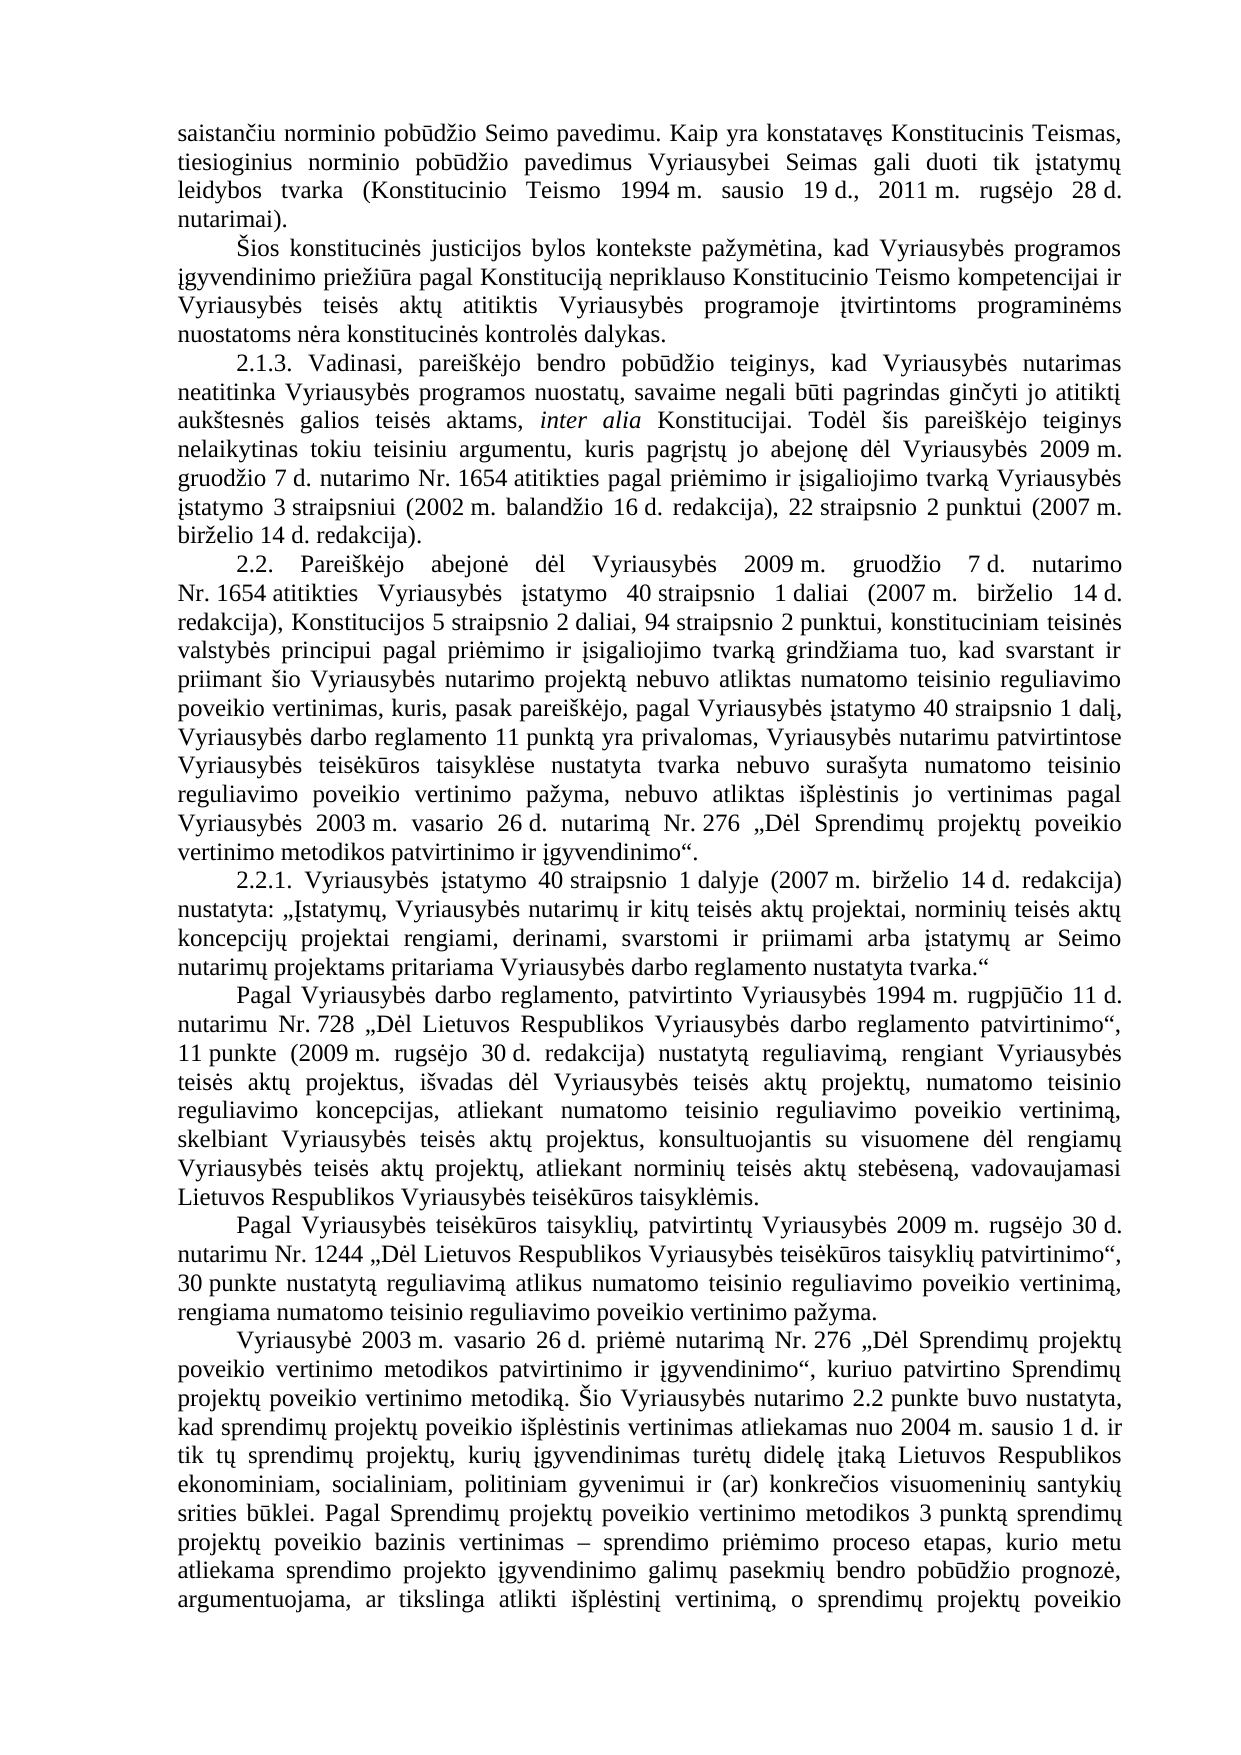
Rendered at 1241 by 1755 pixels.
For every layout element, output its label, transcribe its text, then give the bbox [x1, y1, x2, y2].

text 2.2.1. Vyriausybės įstatymo 40 straipsnio 1 dalyje (2007 m. birželio 14 d. redakcija) nustatyta: „Įstatymų, Vyriausybės nutarimų ir kitų teisės aktų projektai, norminių teisės aktų koncepcijų projektai rengiami, derinami, svarstomi ir priimami arba įstatymų ar Seimo nutarimų projektams pritariama Vyriausybės darbo reglamento nustatyta tvarka.“ [177, 866, 1122, 981]
text Šios konstitucinės justicijos bylos kontekste pažymėtina, kad Vyriausybės programos įgyvendinimo priežiūra pagal Konstituciją nepriklauso Konstitucinio Teismo kompetencijai ir Vyriausybės teisės aktų atitiktis Vyriausybės programoje įtvirtintoms programinėms nuostatoms nėra konstitucinės kontrolės dalykas. [177, 233, 1122, 348]
text Pagal Vyriausybės darbo reglamento, patvirtinto Vyriausybės 1994 m. rugpjūčio 11 d. nutarimu Nr. 728 „Dėl Lietuvos Respublikos Vyriausybės darbo reglamento patvirtinimo“, 11 punkte (2009 m. rugsėjo 30 d. redakcija) nustatytą reguliavimą, rengiant Vyriausybės teisės aktų projektus, išvadas dėl Vyriausybės teisės aktų projektų, numatomo teisinio reguliavimo koncepcijas, atliekant numatomo teisinio reguliavimo poveikio vertinimą, skelbiant Vyriausybės teisės aktų projektus, konsultuojantis su visuomene dėl rengiamų Vyriausybės teisės aktų projektų, atliekant norminių teisės aktų stebėseną, vadovaujamasi Lietuvos Respublikos Vyriausybės teisėkūros taisyklėmis. [177, 981, 1122, 1211]
text 2.2. Pareiškėjo abejonė dėl Vyriausybės 2009 m. gruodžio 7 d. nutarimo Nr. 1654 atitikties Vyriausybės įstatymo 40 straipsnio 1 daliai (2007 m. birželio 14 d. redakcija), Konstitucijos 5 straipsnio 2 daliai, 94 straipsnio 2 punktui, konstituciniam teisinės valstybės principui pagal priėmimo ir įsigaliojimo tvarką grindžiama tuo, kad svarstant ir priimant šio Vyriausybės nutarimo projektą nebuvo atliktas numatomo teisinio reguliavimo poveikio vertinimas, kuris, pasak pareiškėjo, pagal Vyriausybės įstatymo 40 straipsnio 1 dalį, Vyriausybės darbo reglamento 11 punktą yra privalomas, Vyriausybės nutarimu patvirtintose Vyriausybės teisėkūros taisyklėse nustatyta tvarka nebuvo surašyta numatomo teisinio reguliavimo poveikio vertinimo pažyma, nebuvo atliktas išplėstinis jo vertinimas pagal Vyriausybės 2003 m. vasario 26 d. nutarimą Nr. 276 „Dėl Sprendimų projektų poveikio vertinimo metodikos patvirtinimo ir įgyvendinimo“. [177, 549, 1122, 866]
text Vyriausybė 2003 m. vasario 26 d. priėmė nutarimą Nr. 276 „Dėl Sprendimų projektų poveikio vertinimo metodikos patvirtinimo ir įgyvendinimo“, kuriuo patvirtino Sprendimų projektų poveikio vertinimo metodiką. Šio Vyriausybės nutarimo 2.2 punkte buvo nustatyta, kad sprendimų projektų poveikio išplėstinis vertinimas atliekamas nuo 2004 m. sausio 1 d. ir tik tų sprendimų projektų, kurių įgyvendinimas turėtų didelę įtaką Lietuvos Respublikos ekonominiam, socialiniam, politiniam gyvenimui ir (ar) konkrečios visuomeninių santykių srities būklei. Pagal Sprendimų projektų poveikio vertinimo metodikos 3 punktą sprendimų projektų poveikio bazinis vertinimas – sprendimo priėmimo proceso etapas, kurio metu atliekama sprendimo projekto įgyvendinimo galimų pasekmių bendro pobūdžio prognozė, argumentuojama, ar tikslinga atlikti išplėstinį vertinimą, o sprendimų projektų poveikio [177, 1326, 1122, 1613]
text saistančiu norminio pobūdžio Seimo pavedimu. Kaip yra konstatavęs Konstitucinis Teismas, tiesioginius norminio pobūdžio pavedimus Vyriausybei Seimas gali duoti tik įstatymų leidybos tvarka (Konstitucinio Teismo 1994 m. sausio 19 d., 2011 m. rugsėjo 28 d. nutarimai). [177, 118, 1122, 233]
text Pagal Vyriausybės teisėkūros taisyklių, patvirtintų Vyriausybės 2009 m. rugsėjo 30 d. nutarimu Nr. 1244 „Dėl Lietuvos Respublikos Vyriausybės teisėkūros taisyklių patvirtinimo“, 30 punkte nustatytą reguliavimą atlikus numatomo teisinio reguliavimo poveikio vertinimą, rengiama numatomo teisinio reguliavimo poveikio vertinimo pažyma. [177, 1211, 1122, 1326]
text 2.1.3. Vadinasi, pareiškėjo bendro pobūdžio teiginys, kad Vyriausybės nutarimas neatitinka Vyriausybės programos nuostatų, savaime negali būti pagrindas ginčyti jo atitiktį aukštesnės galios teisės aktams, inter alia Konstitucijai. Todėl šis pareiškėjo teiginys nelaikytinas tokiu teisiniu argumentu, kuris pagrįstų jo abejonę dėl Vyriausybės 2009 m. gruodžio 7 d. nutarimo Nr. 1654 atitikties pagal priėmimo ir įsigaliojimo tvarką Vyriausybės įstatymo 3 straipsniui (2002 m. balandžio 16 d. redakcija), 22 straipsnio 2 punktui (2007 m. birželio 14 d. redakcija). [177, 348, 1122, 549]
